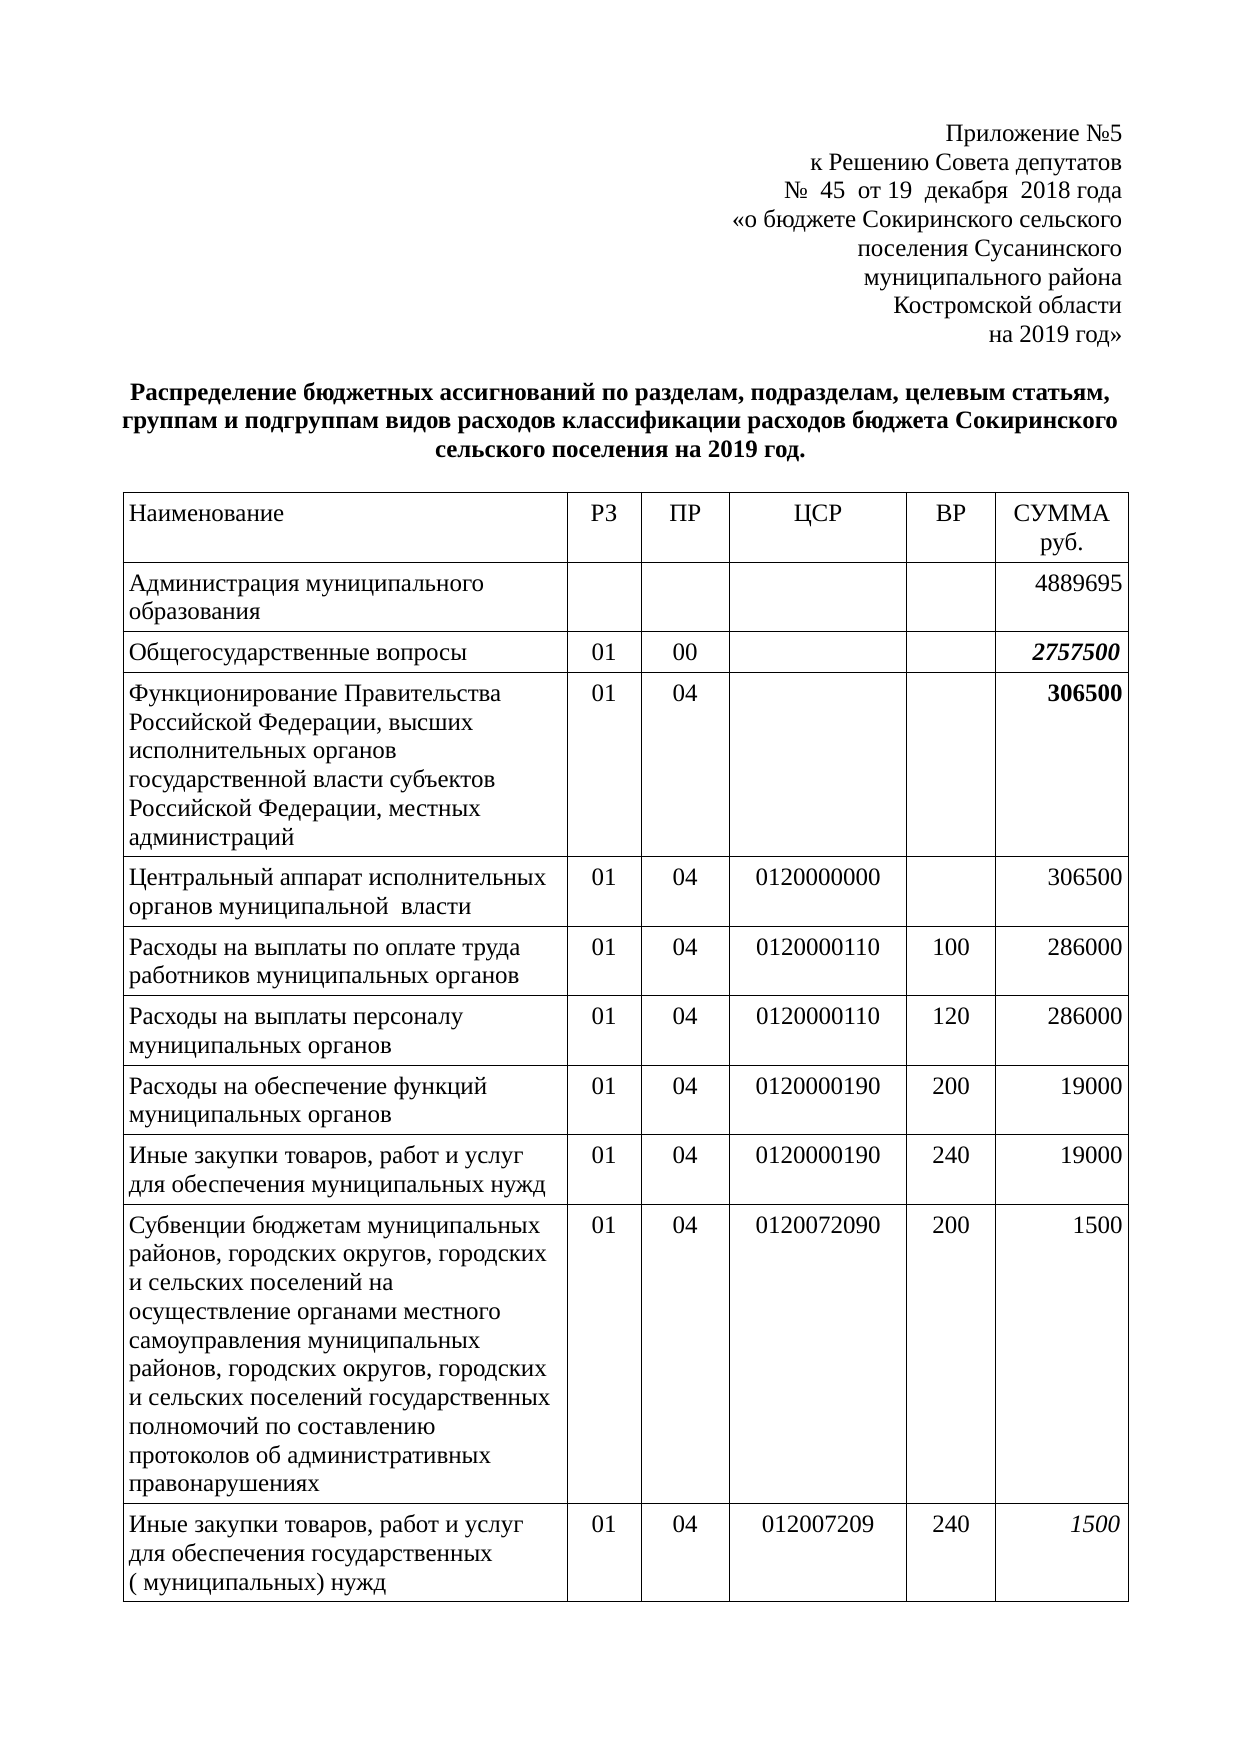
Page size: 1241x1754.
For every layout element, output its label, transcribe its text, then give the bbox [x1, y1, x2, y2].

table_cell Расходы на выплаты по оплате труда работников муниципальных органов [124, 927, 567, 995]
table_cell Администрация муниципального образования [124, 563, 567, 631]
table_cell 04 [642, 1504, 729, 1601]
table_cell 1500 [996, 1504, 1128, 1601]
table_cell 04 [642, 1066, 729, 1134]
table_cell 4889695 [996, 563, 1128, 631]
table_header ПР [642, 493, 729, 561]
table_cell 04 [642, 927, 729, 995]
table_cell 200 [907, 1066, 995, 1134]
table_cell 1500 [996, 1205, 1128, 1503]
table_header СУММА руб. [996, 493, 1128, 561]
table_cell 19000 [996, 1066, 1128, 1134]
table_cell 00 [642, 632, 729, 672]
table_cell [568, 563, 641, 631]
table_cell Общегосударственные вопросы [124, 632, 567, 672]
table_cell [730, 673, 906, 856]
table_cell 240 [907, 1504, 995, 1601]
table_cell 01 [568, 1066, 641, 1134]
table_cell 01 [568, 927, 641, 995]
table_header ЦСР [730, 493, 906, 561]
text «о бюджете Сокиринского сельского [118, 204, 1122, 233]
table_cell 0120000110 [730, 927, 906, 995]
text № 45 от 19 декабря 2018 года [118, 176, 1122, 204]
text Костромской области [118, 291, 1122, 319]
table_cell 240 [907, 1135, 995, 1203]
table_header РЗ [568, 493, 641, 561]
table_cell 01 [568, 996, 641, 1064]
table_cell 04 [642, 1205, 729, 1503]
table_cell Центральный аппарат исполнительных органов муниципальной власти [124, 857, 567, 926]
table_cell Функционирование Правительства Российской Федерации, высших исполнительных органов государственной власти субъектов Российской Федерации, местных администраций [124, 673, 567, 856]
table_cell 200 [907, 1205, 995, 1503]
table_cell 100 [907, 927, 995, 995]
table_cell 01 [568, 632, 641, 672]
table_cell 2757500 [996, 632, 1128, 672]
table_cell [907, 673, 995, 856]
table_cell 19000 [996, 1135, 1128, 1203]
table_cell 0120000190 [730, 1135, 906, 1203]
table_cell 306500 [996, 673, 1128, 856]
table_cell [730, 632, 906, 672]
table_cell 0120000190 [730, 1066, 906, 1134]
text Приложение №5 [118, 118, 1122, 147]
table_cell 01 [568, 1135, 641, 1203]
text муниципального района [118, 262, 1122, 291]
text к Решению Совета депутатов [118, 147, 1122, 176]
table_cell 306500 [996, 857, 1128, 926]
table_cell 0120000110 [730, 996, 906, 1064]
table_cell 0120072090 [730, 1205, 906, 1503]
table_cell Расходы на обеспечение функций муниципальных органов [124, 1066, 567, 1134]
table_cell 01 [568, 1504, 641, 1601]
table_header Наименование [124, 493, 567, 561]
table_cell 120 [907, 996, 995, 1064]
table_cell Иные закупки товаров, работ и услуг для обеспечения муниципальных нужд [124, 1135, 567, 1203]
table_cell 01 [568, 857, 641, 926]
table_cell 286000 [996, 996, 1128, 1064]
table_cell Расходы на выплаты персоналу муниципальных органов [124, 996, 567, 1064]
table_cell [907, 632, 995, 672]
text на 2019 год» [118, 319, 1122, 348]
text Распределение бюджетных ассигнований по разделам, подразделам, целевым статьям, группам и подгруппам видов расходов классификации расходов бюджета Сокиринского сельского поселения на 2019 год. [118, 377, 1122, 463]
table_cell 012007209 [730, 1504, 906, 1601]
table_cell Субвенции бюджетам муниципальных районов, городских округов, городских и сельских поселений на осуществление органами местного самоуправления муниципальных районов, городских округов, городских и сельских поселений государственных полномочий по составлению протоколов об административных правонарушениях [124, 1205, 567, 1503]
table_header ВР [907, 493, 995, 561]
table_cell 01 [568, 1205, 641, 1503]
table_cell 286000 [996, 927, 1128, 995]
table_cell 01 [568, 673, 641, 856]
table_cell [907, 563, 995, 631]
table_cell 04 [642, 996, 729, 1064]
table_cell 04 [642, 673, 729, 856]
table_cell 04 [642, 857, 729, 926]
table_cell [907, 857, 995, 926]
table_cell 04 [642, 1135, 729, 1203]
text поселения Сусанинского [118, 233, 1122, 262]
table_cell Иные закупки товаров, работ и услуг для обеспечения государственных ( муниципальных) нужд [124, 1504, 567, 1601]
table_cell 0120000000 [730, 857, 906, 926]
table_cell [730, 563, 906, 631]
table_cell [642, 563, 729, 631]
